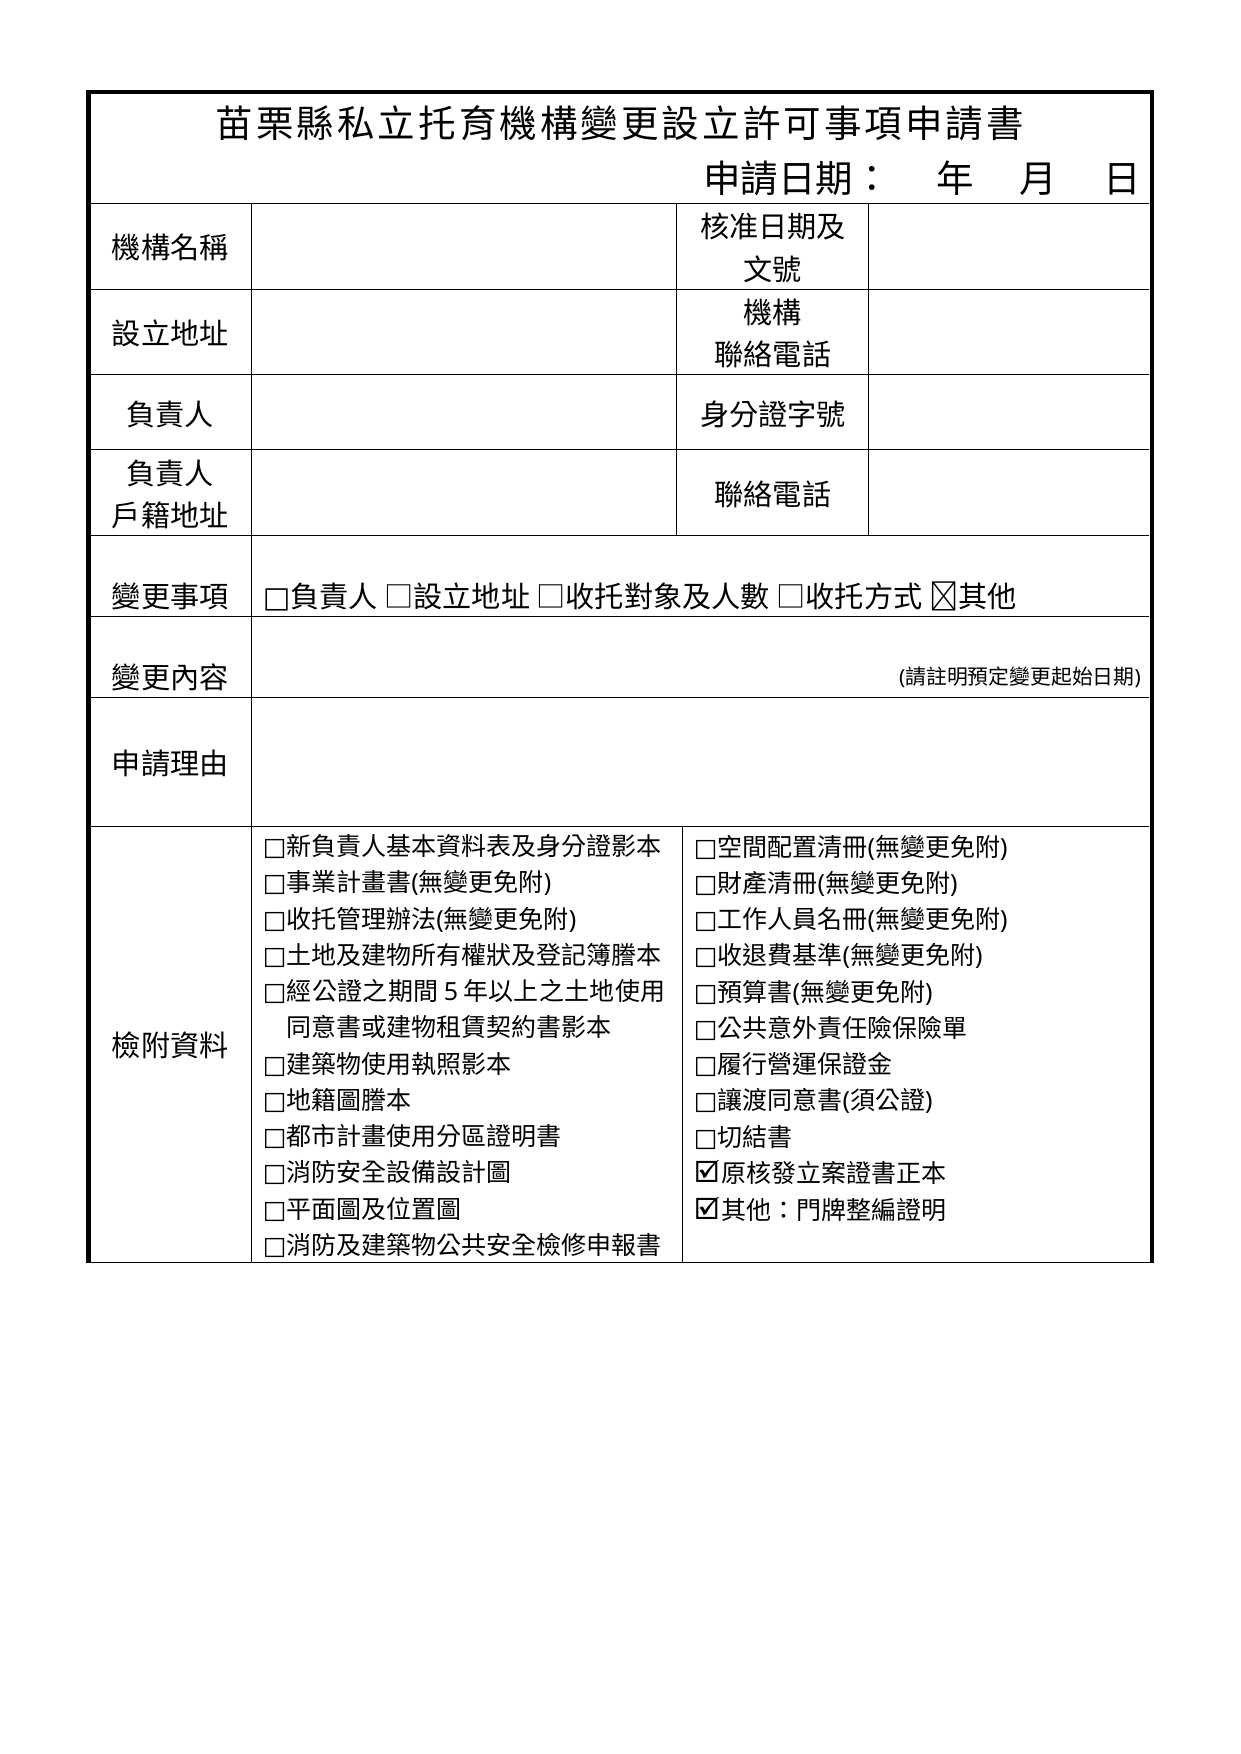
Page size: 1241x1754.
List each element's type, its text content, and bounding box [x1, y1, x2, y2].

table_cell 核准日期及文號 [677, 204, 868, 288]
table_cell [252, 697, 1150, 826]
table_cell 設立地址 [91, 290, 251, 374]
table_cell 負責人 [91, 375, 251, 449]
table_cell □新負責人基本資料表及身分證影本 □事業計畫書(無變更免附) □收托管理辦法(無變更免附) □土地及建物所有權狀及登記簿謄本 □經公證之期間5年以上之土地使用同意書或建物租賃契約書影本 □建築物使用執照影本 □地籍圖謄本 □都市計畫使用分區證明書 □消防安全設備設計圖 □平面圖及位置圖 □消防及建築物公共安全檢修申報書 [252, 827, 682, 1262]
table_cell [869, 289, 1150, 374]
table_cell □空間配置清冊(無變更免附) □財產清冊(無變更免附) □工作人員名冊(無變更免附) □收退費基準(無變更免附) □預算書(無變更免附) □公共意外責任險保險單 □履行營運保證金 □讓渡同意書(須公證) □切結書 原核發立案證書正本 其他：門牌整編證明 [683, 826, 1150, 1262]
table_header 苗栗縣私立托育機構變更設立許可事項申請書 申請日期： 年 月 日 [91, 94, 1150, 203]
table_cell 變更內容 [91, 617, 251, 697]
table_cell [252, 204, 676, 288]
table_cell 機構 聯絡電話 [677, 290, 868, 374]
table_cell [869, 203, 1150, 288]
table_cell □負責人 □設立地址 □收托對象及人數 □收托方式 其他 [252, 535, 1150, 616]
table_cell [869, 449, 1150, 535]
table_cell 檢附資料 [91, 827, 251, 1262]
table_cell 負責人 戶籍地址 [91, 450, 251, 535]
table_cell 申請理由 [91, 698, 251, 826]
table_cell [252, 375, 676, 449]
table_cell (請註明預定變更起始日期) [252, 616, 1150, 697]
table_cell 聯絡電話 [677, 450, 868, 535]
table_cell [252, 290, 676, 374]
table_cell 機構名稱 [91, 204, 251, 288]
table_cell 變更事項 [91, 536, 251, 616]
table_cell [252, 450, 676, 535]
table_cell [869, 374, 1150, 449]
table_cell 身分證字號 [677, 375, 868, 449]
